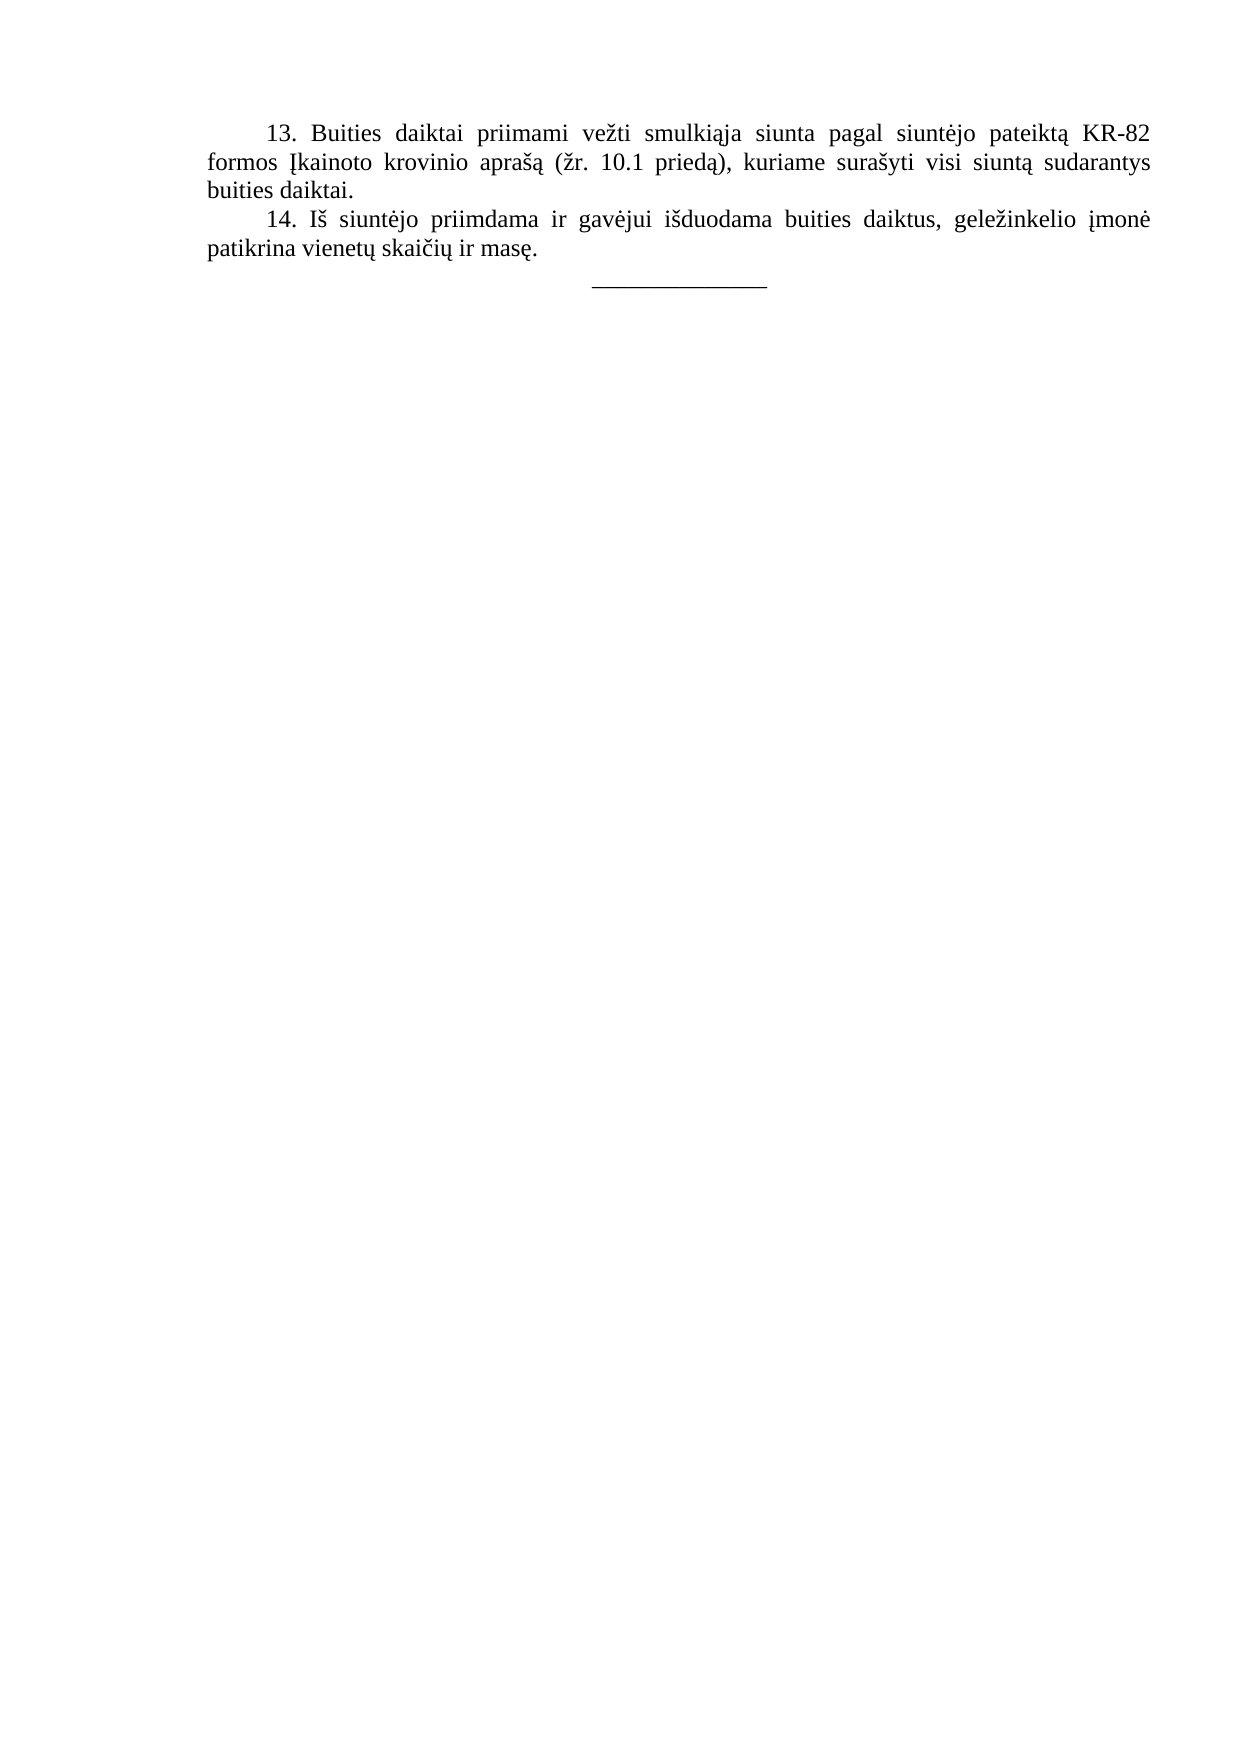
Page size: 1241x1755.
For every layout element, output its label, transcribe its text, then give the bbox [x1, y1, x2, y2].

text 14. Iš siuntėjo priimdama ir gavėjui išduodama buities daiktus, geležinkelio įmonė patikrina vienetų skaičių ir masę. [207, 204, 1152, 262]
text ______________ [207, 262, 1152, 291]
text 13. Buities daiktai priimami vežti smulkiąja siunta pagal siuntėjo pateiktą KR-82 formos Įkainoto krovinio aprašą (žr. 10.1 priedą), kuriame surašyti visi siuntą sudarantys buities daiktai. [207, 118, 1152, 204]
